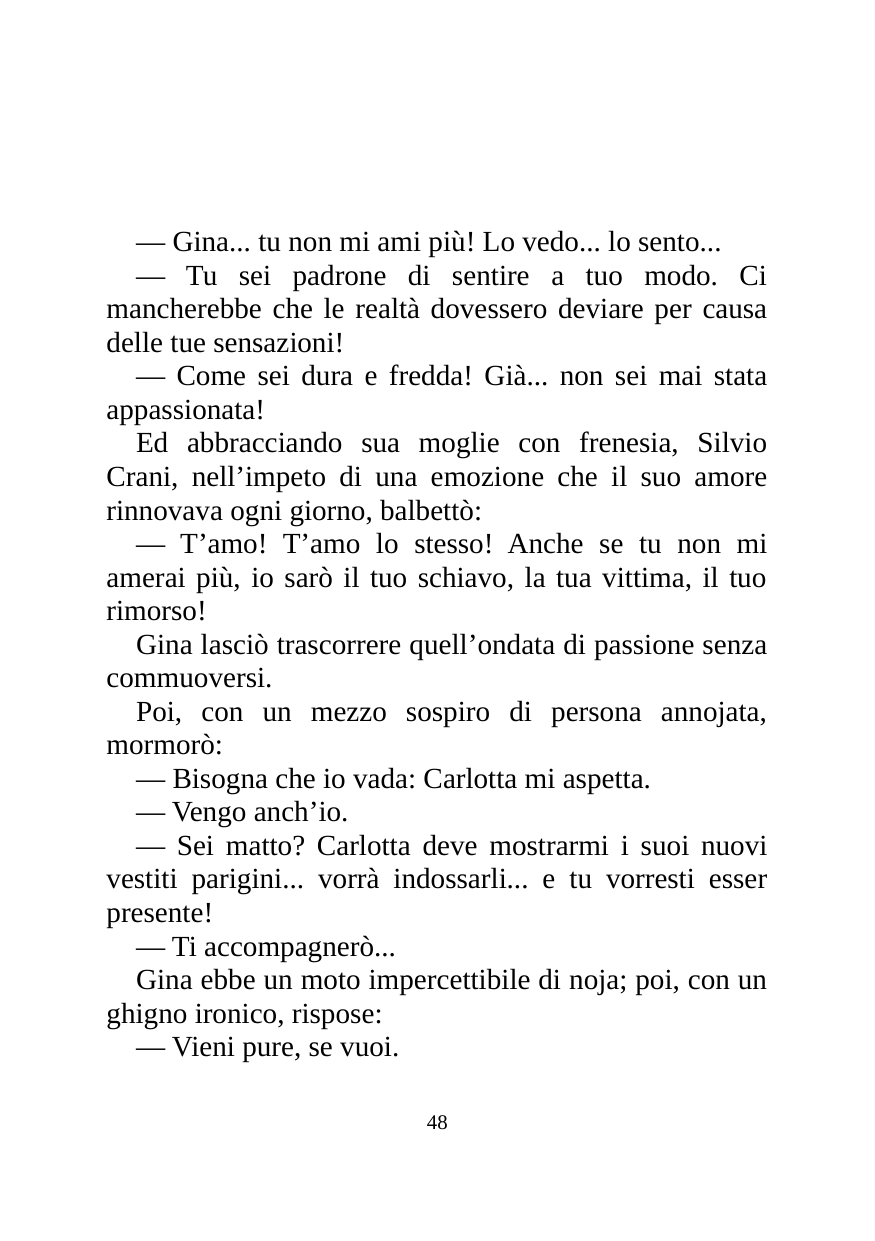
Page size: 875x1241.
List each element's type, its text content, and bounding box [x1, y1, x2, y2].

text — Vengo anch’io. [106, 794, 768, 828]
text — Come sei dura e fredda! Già... non sei mai stata appassionata! [106, 358, 768, 426]
text — Sei matto? Carlotta deve mostrarmi i suoi nuovi vestiti parigini... vorrà indossarli... e tu vorresti esser presente! [106, 828, 768, 929]
text Poi, con un mezzo sospiro di persona annojata, mormorò: [106, 694, 768, 761]
text — Gina... tu non mi ami più! Lo vedo... lo sento... [106, 224, 768, 258]
text — Ti accompagnerò... [106, 929, 768, 962]
text Gina lasciò trascorrere quell’ondata di passione senza commuoversi. [106, 627, 768, 694]
text — Bisogna che io vada: Carlotta mi aspetta. [106, 761, 768, 794]
text — T’amo! T’amo lo stesso! Anche se tu non mi amerai più, io sarò il tuo schiavo, la tua vittima, il tuo rimorso! [106, 526, 768, 627]
text Ed abbracciando sua moglie con frenesia, Silvio Crani, nell’impeto di una emozione che il suo amore rinnovava ogni giorno, balbettò: [106, 426, 768, 526]
text — Tu sei padrone di sentire a tuo modo. Ci mancherebbe che le realtà dovessero deviare per causa delle tue sensazioni! [106, 258, 768, 358]
text — Vieni pure, se vuoi. [106, 1029, 768, 1063]
text Gina ebbe un moto impercettibile di noja; poi, con un ghigno ironico, rispose: [106, 962, 768, 1029]
